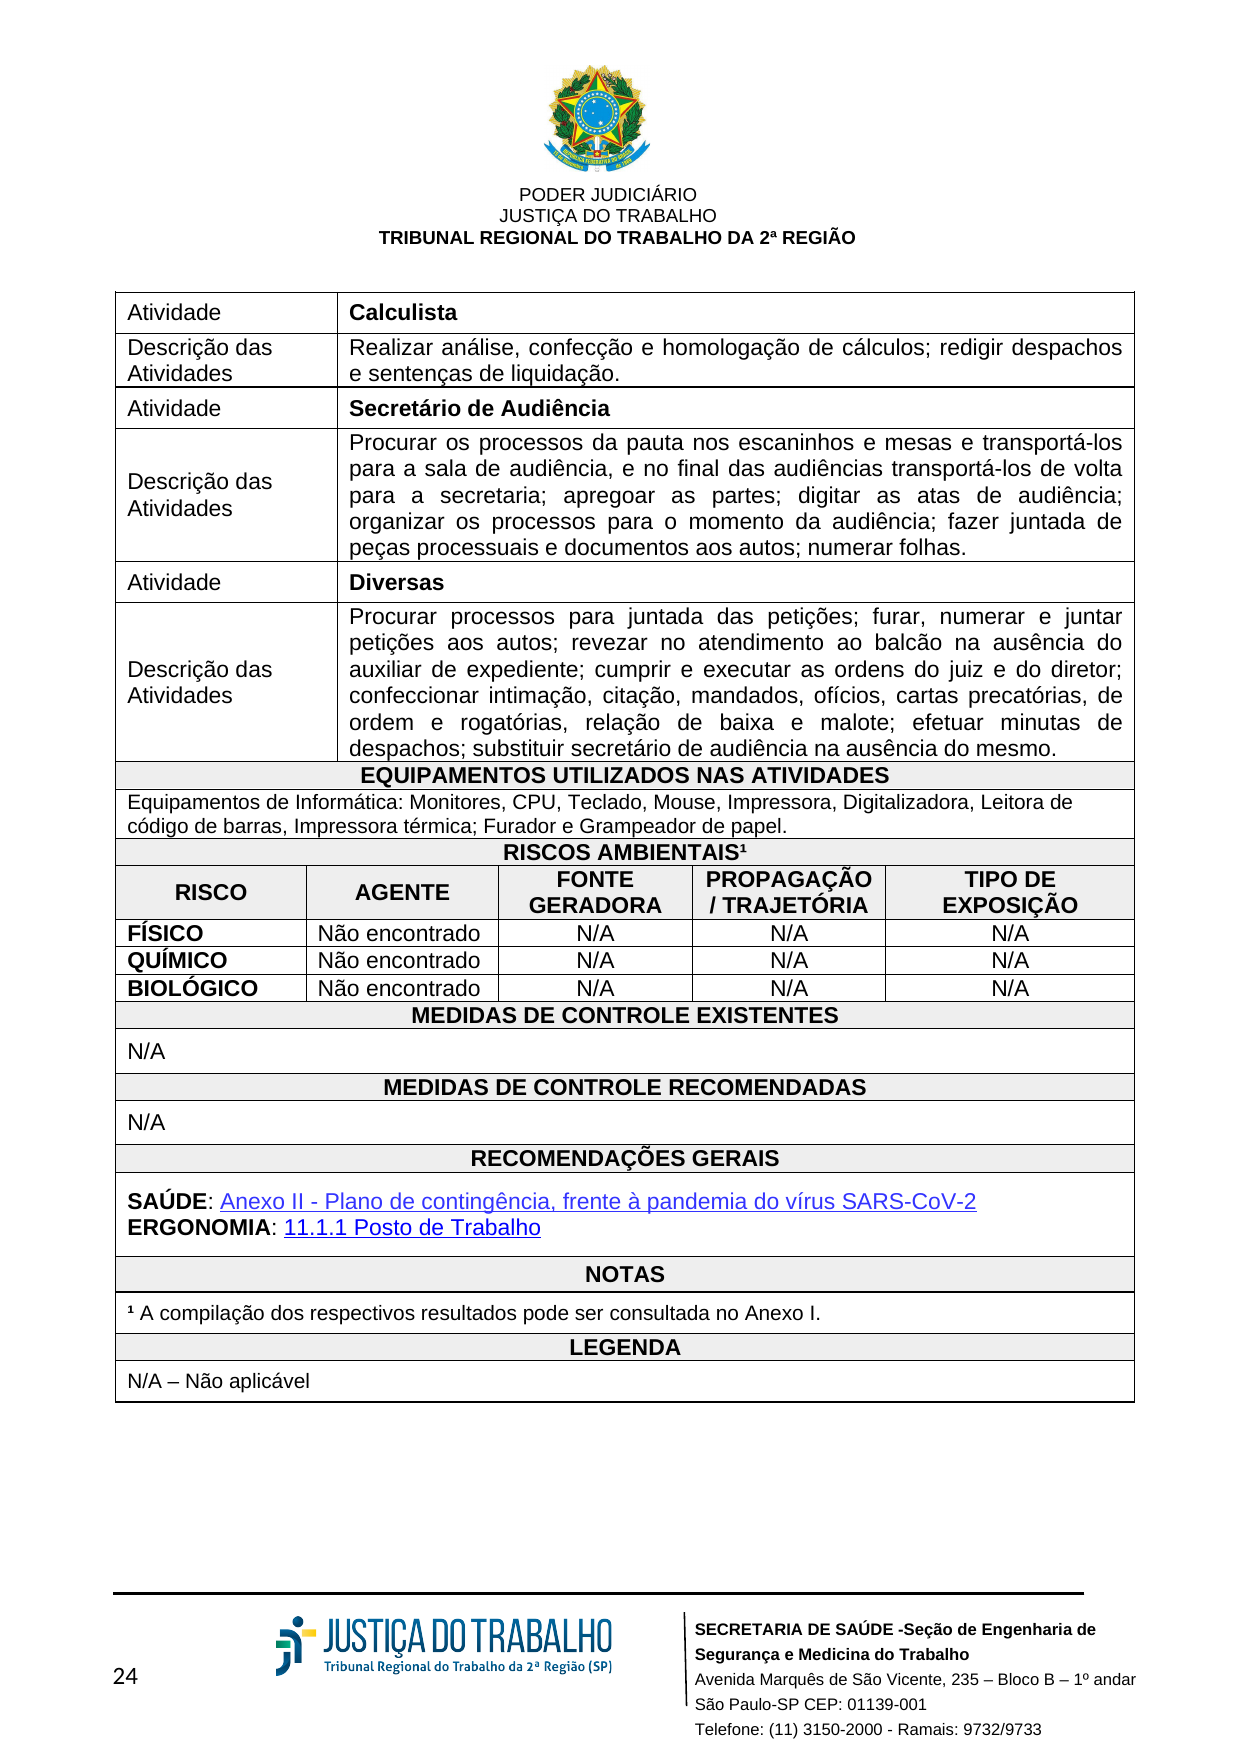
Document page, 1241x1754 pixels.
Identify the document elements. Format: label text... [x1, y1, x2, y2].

table_cell Procurar processos para juntada das petições; furar, numerar e juntar petições aos autos; revezar no atendimento ao balcão na ausência do auxiliar de expediente; cumprir e executar as ordens do juiz e do diretor; confeccionar intimação, citação, mandados, ofícios, cartas precatórias, de ordem e rogatórias, relação de baixa e malote; efetuar minutas de despachos; substituir secretário de audiência na ausência do mesmo. [338, 603, 1134, 761]
table_cell N/A [499, 947, 692, 973]
table_cell Equipamentos de Informática: Monitores, CPU, Teclado, Mouse, Impressora, Digitalizadora, Leitora de código de barras, Impressora térmica; Furador e Grampeador de papel. [116, 790, 1134, 837]
table_cell N/A – Não aplicável [116, 1361, 1134, 1401]
table_cell N/A [886, 975, 1134, 1001]
table_cell Descrição das Atividades [116, 429, 337, 561]
table_cell LEGENDA [116, 1334, 1134, 1360]
picture [276, 1616, 612, 1676]
table_cell MEDIDAS DE CONTROLE RECOMENDADAS [116, 1074, 1134, 1100]
table_cell EQUIPAMENTOS UTILIZADOS NAS ATIVIDADES [116, 762, 1134, 788]
table_cell Atividade [116, 562, 337, 602]
table_cell RECOMENDAÇÕES GERAIS [116, 1145, 1134, 1172]
table_cell N/A [693, 975, 885, 1001]
table_cell Não encontrado [307, 920, 498, 946]
table_cell TIPO DE EXPOSIÇÃO [886, 866, 1134, 919]
table_cell SAÚDE: Anexo II - Plano de contingência, frente à pandemia do vírus SARS-CoV-2 ERGONOMIA: 11.1.1 Posto de Trabalho [116, 1173, 1134, 1256]
table_cell FONTE GERADORA [499, 866, 692, 919]
table_cell Descrição das Atividades [116, 603, 337, 761]
table_cell RISCO [116, 866, 306, 919]
table_cell BIOLÓGICO [116, 975, 306, 1001]
table_cell N/A [116, 1029, 1134, 1072]
table_cell NOTAS [116, 1257, 1134, 1291]
table_cell Realizar análise, confecção e homologação de cálculos; redigir despachos e sentenças de liquidação. [338, 334, 1134, 386]
table_cell PROPAGAÇÃO/ TRAJETÓRIA [693, 866, 885, 919]
table_cell N/A [693, 920, 885, 946]
table_cell Não encontrado [307, 975, 498, 1001]
table_cell Não encontrado [307, 947, 498, 973]
table_cell Atividade [116, 293, 337, 333]
table_cell ¹ A compilação dos respectivos resultados pode ser consultada no Anexo I. [116, 1293, 1134, 1333]
table_cell N/A [886, 947, 1134, 973]
table_cell Secretário de Audiência [338, 388, 1134, 428]
table_cell Procurar os processos da pauta nos escaninhos e mesas e transportá-los para a sala de audiência, e no final das audiências transportá-los de volta para a secretaria; apregoar as partes; digitar as atas de audiência; organizar os processos para o momento da audiência; fazer juntada de peças processuais e documentos aos autos; numerar folhas. [338, 429, 1134, 561]
table_cell QUÍMICO [116, 947, 306, 973]
table_cell FÍSICO [116, 920, 306, 946]
table_cell N/A [116, 1101, 1134, 1144]
table_cell AGENTE [307, 866, 498, 919]
table_cell N/A [499, 975, 692, 1001]
table_cell Diversas [338, 562, 1134, 602]
picture [543, 65, 650, 172]
table_cell Atividade [116, 388, 337, 428]
table_cell N/A [693, 947, 885, 973]
table_cell Descrição das Atividades [116, 334, 337, 386]
table_cell Calculista [338, 293, 1134, 333]
table_cell N/A [886, 920, 1134, 946]
table_cell N/A [499, 920, 692, 946]
table_cell RISCOS AMBIENTAIS¹ [116, 839, 1134, 865]
table_cell MEDIDAS DE CONTROLE EXISTENTES [116, 1002, 1134, 1028]
